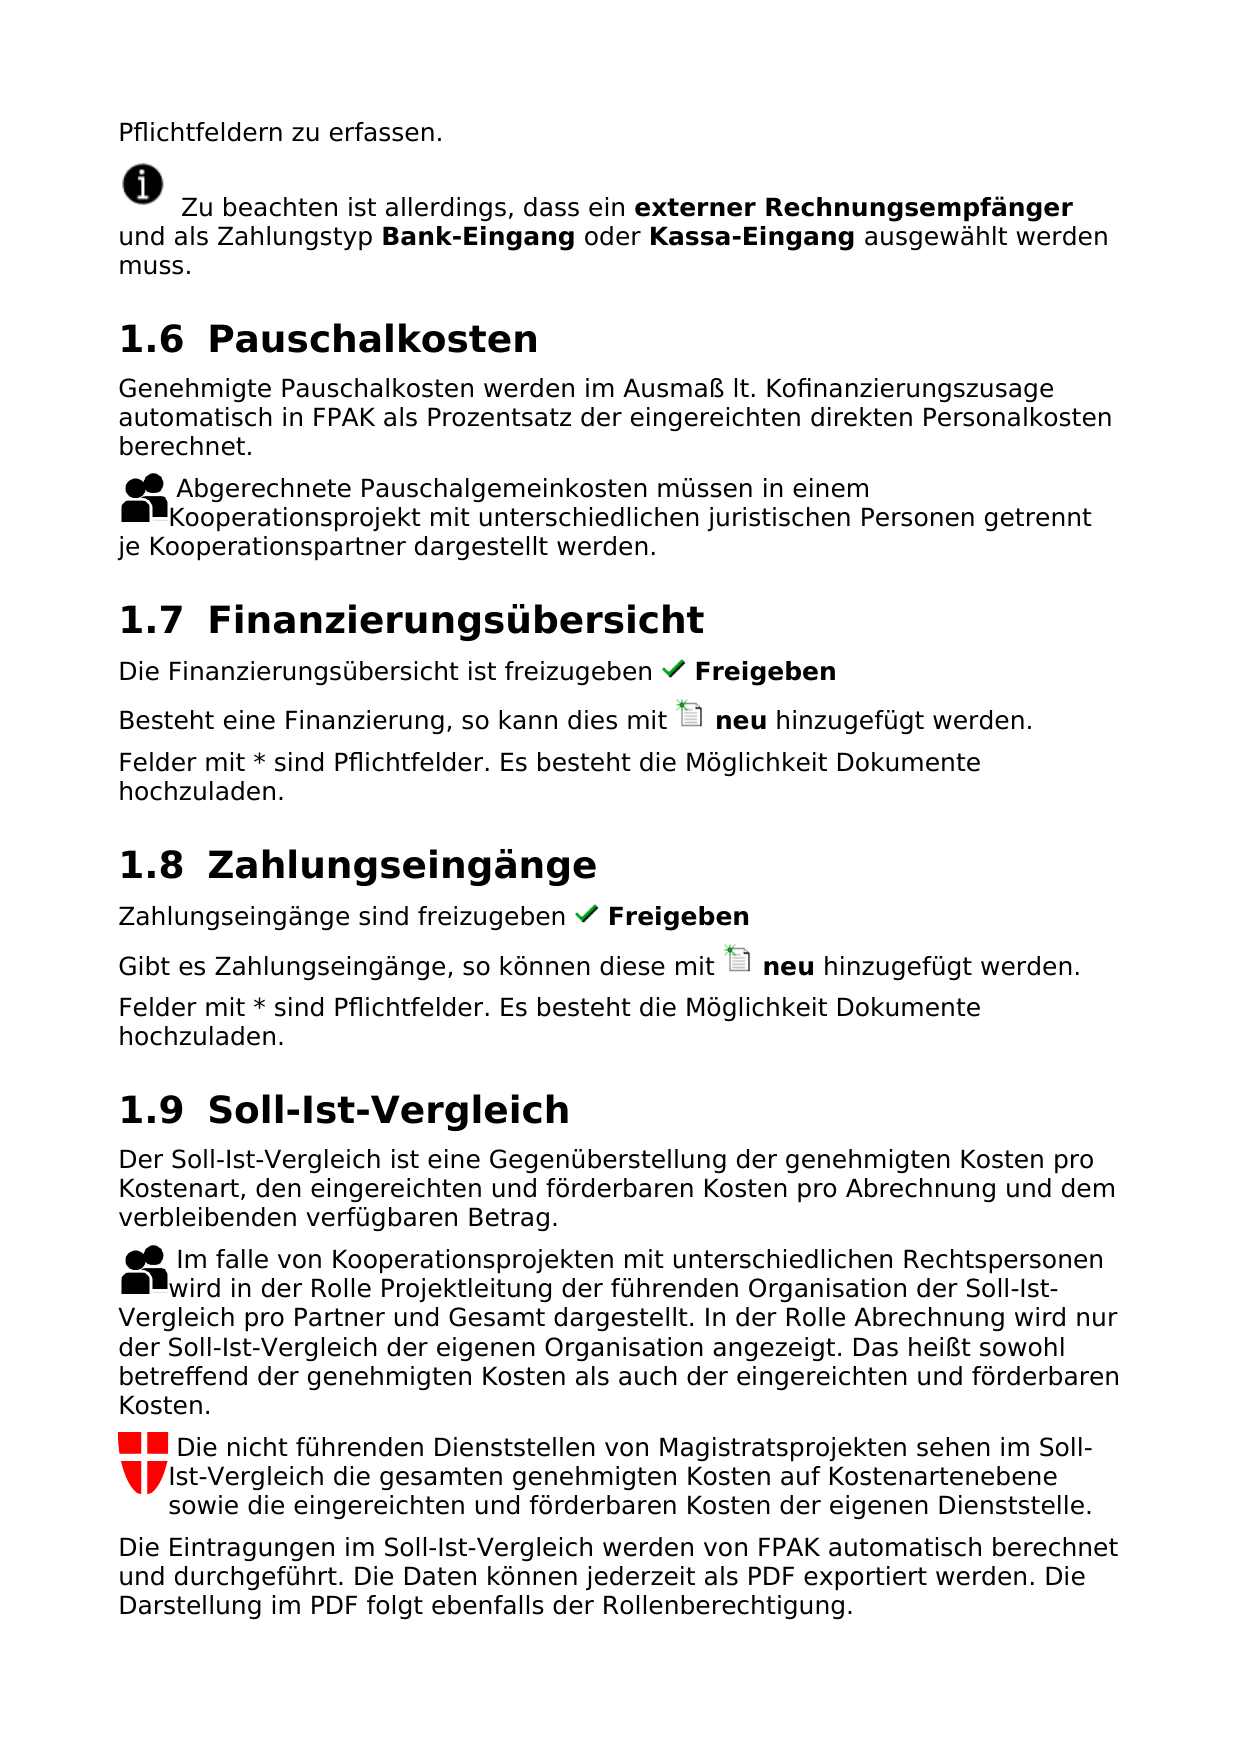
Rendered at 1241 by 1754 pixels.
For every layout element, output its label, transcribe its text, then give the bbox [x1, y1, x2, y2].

subtitle Pauschalkosten [118, 318, 1122, 361]
picture [118, 159, 173, 216]
text Felder mit * sind Pflichtfelder. Es besteht die Möglichkeit Dokumente hochzuladen. [118, 993, 1122, 1052]
text Pflichtfeldern zu erfassen. [118, 118, 1122, 147]
picture [574, 900, 600, 926]
text Die nicht führenden Dienststellen von Magistratsprojekten sehen im Soll-Ist-Vergleich die gesamten genehmigten Kosten auf Kostenartenebene sowie die eingereichten und förderbaren Kosten der eigenen Dienststelle. [118, 1433, 1122, 1520]
picture [661, 655, 687, 681]
text Im falle von Kooperationsprojekten mit unterschiedlichen Rechtspersonen wird in der Rolle Projektleitung der führenden Organisation der Soll-Ist-Vergleich pro Partner und Gesamt dargestellt. In der Rolle Abrechnung wird nur der Soll-Ist-Vergleich der eigenen Organisation angezeigt. Das heißt sowohl betreffend der genehmigten Kosten als auch der eingereichten und förderbaren Kosten. [118, 1245, 1122, 1420]
text Besteht eine Finanzierung, so kann dies mit neu hinzugefügt werden. [118, 698, 1122, 736]
subtitle Finanzierungsübersicht [118, 599, 1122, 643]
text Abgerechnete Pauschalgemeinkosten müssen in einem Kooperationsprojekt mit unterschiedlichen juristischen Personen getrennt je Kooperationspartner dargestellt werden. [118, 474, 1122, 561]
picture [118, 1432, 169, 1494]
text Die Eintragungen im Soll-Ist-Vergleich werden von FPAK automatisch berechnet und durchgeführt. Die Daten können jederzeit als PDF exportiert werden. Die Darstellung im PDF folgt ebenfalls der Rollenberechtigung. [118, 1533, 1122, 1620]
picture [118, 1245, 169, 1296]
picture [675, 698, 707, 730]
text Der Soll-Ist-Vergleich ist eine Gegenüberstellung der genehmigten Kosten pro Kostenart, den eingereichten und förderbaren Kosten pro Abrechnung und dem verbleibenden verfügbaren Betrag. [118, 1145, 1122, 1233]
picture [723, 943, 755, 975]
text Zahlungseingänge sind freizugeben Freigeben [118, 900, 1122, 931]
text Zu beachten ist allerdings, dass ein externer Rechnungsempfänger und als Zahlungstyp Bank-Eingang oder Kassa-Eingang ausgewählt werden muss. [118, 160, 1122, 280]
text Gibt es Zahlungseingänge, so können diese mit neu hinzugefügt werden. [118, 944, 1122, 981]
picture [118, 473, 169, 524]
text Die Finanzierungsübersicht ist freizugeben Freigeben [118, 655, 1122, 686]
text Felder mit * sind Pflichtfelder. Es besteht die Möglichkeit Dokumente hochzuladen. [118, 748, 1122, 807]
text Genehmigte Pauschalkosten werden im Ausmaß lt. Kofinanzierungszusage automatisch in FPAK als Prozentsatz der eingereichten direkten Personalkosten berechnet. [118, 374, 1122, 461]
subtitle Soll-Ist-Vergleich [118, 1089, 1122, 1133]
subtitle Zahlungseingänge [118, 844, 1122, 888]
